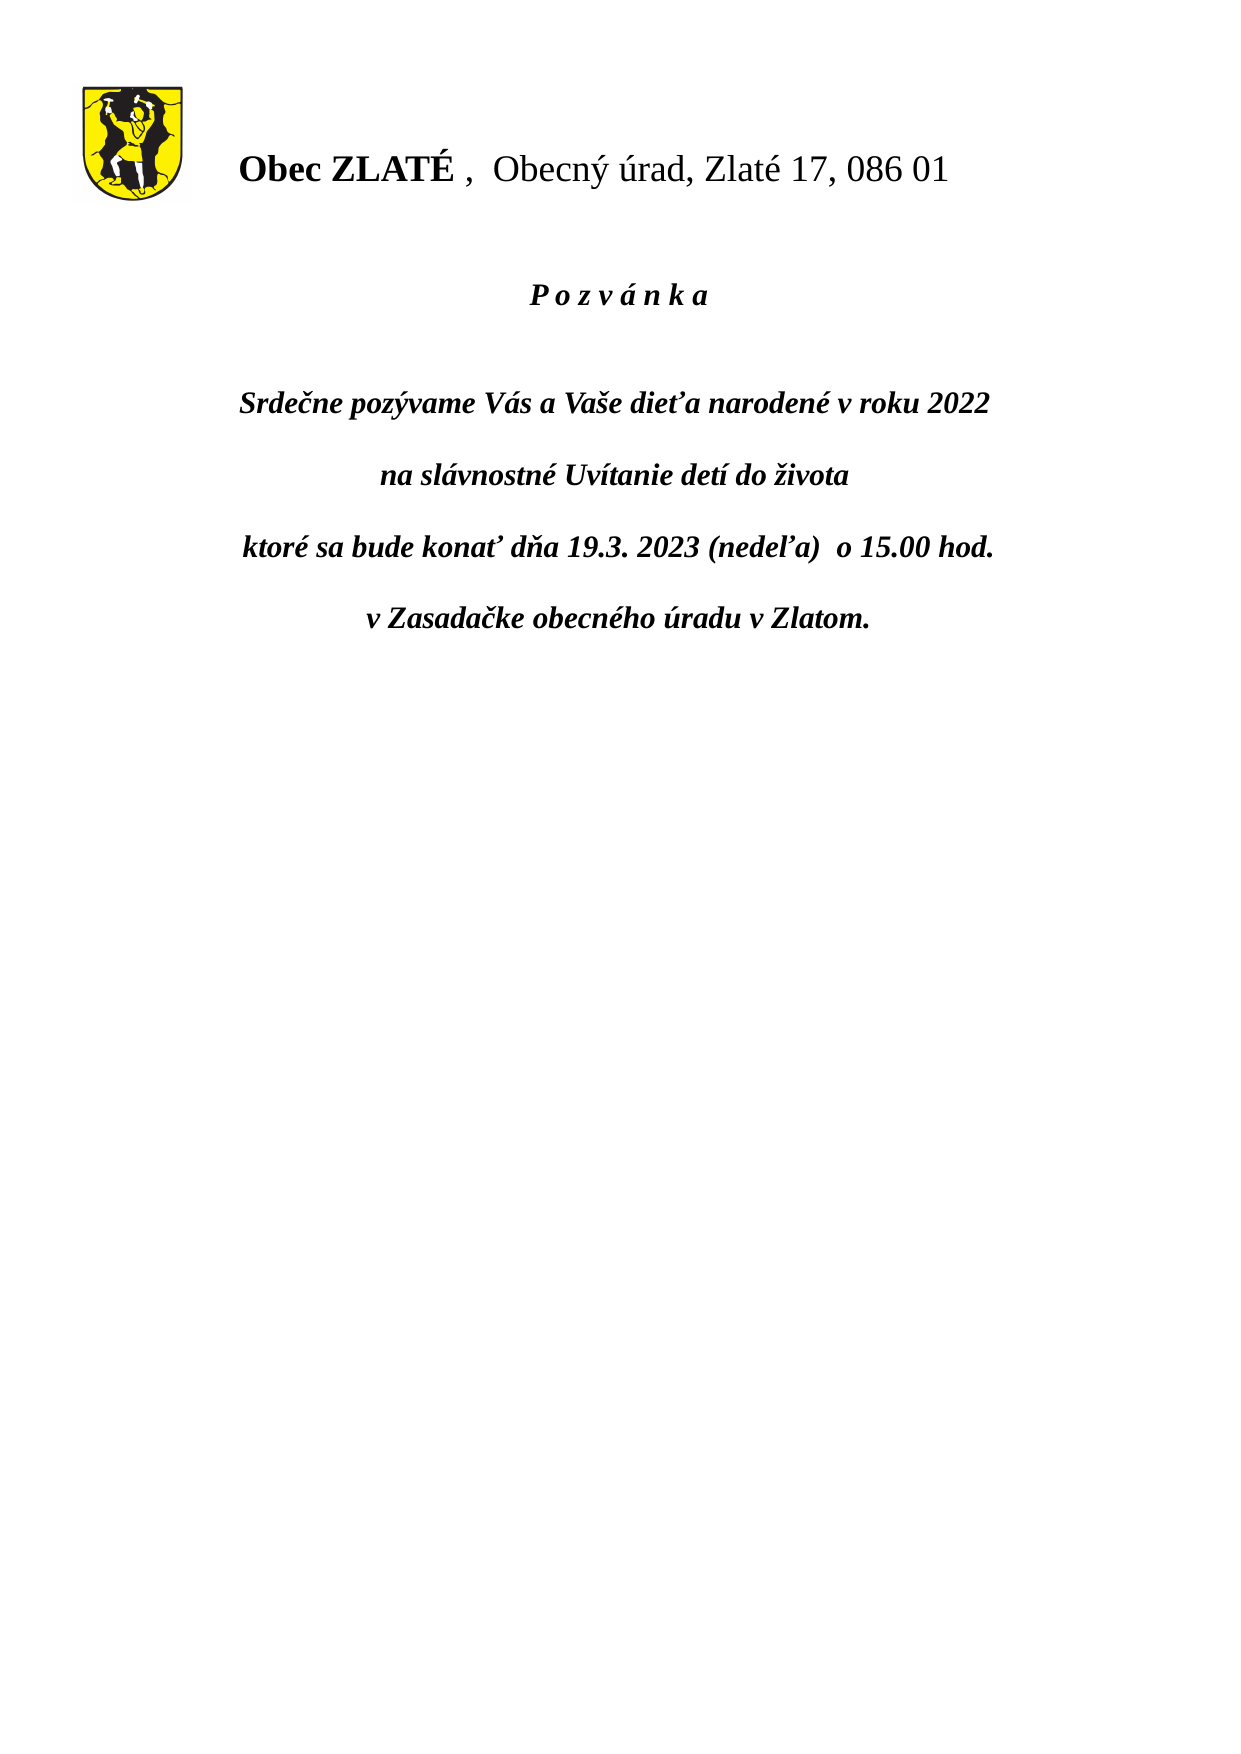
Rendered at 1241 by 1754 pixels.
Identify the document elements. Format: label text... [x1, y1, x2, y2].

text P o z v á n k a [118, 276, 1122, 312]
text ktoré sa bude konať dňa 19.3. 2023 (nedeľa) o 15.00 hod. [118, 528, 1122, 564]
text v Zasadačke obecného úradu v Zlatom. [118, 600, 1122, 636]
text Obec ZLATÉ , Obecný úrad, Zlaté 17, 086 01 [192, 147, 1122, 190]
picture [71, 84, 192, 203]
text Srdečne pozývame Vás a Vaše dieťa narodené v roku 2022 [118, 384, 1122, 420]
text na slávnostné Uvítanie detí do života [118, 456, 1122, 492]
